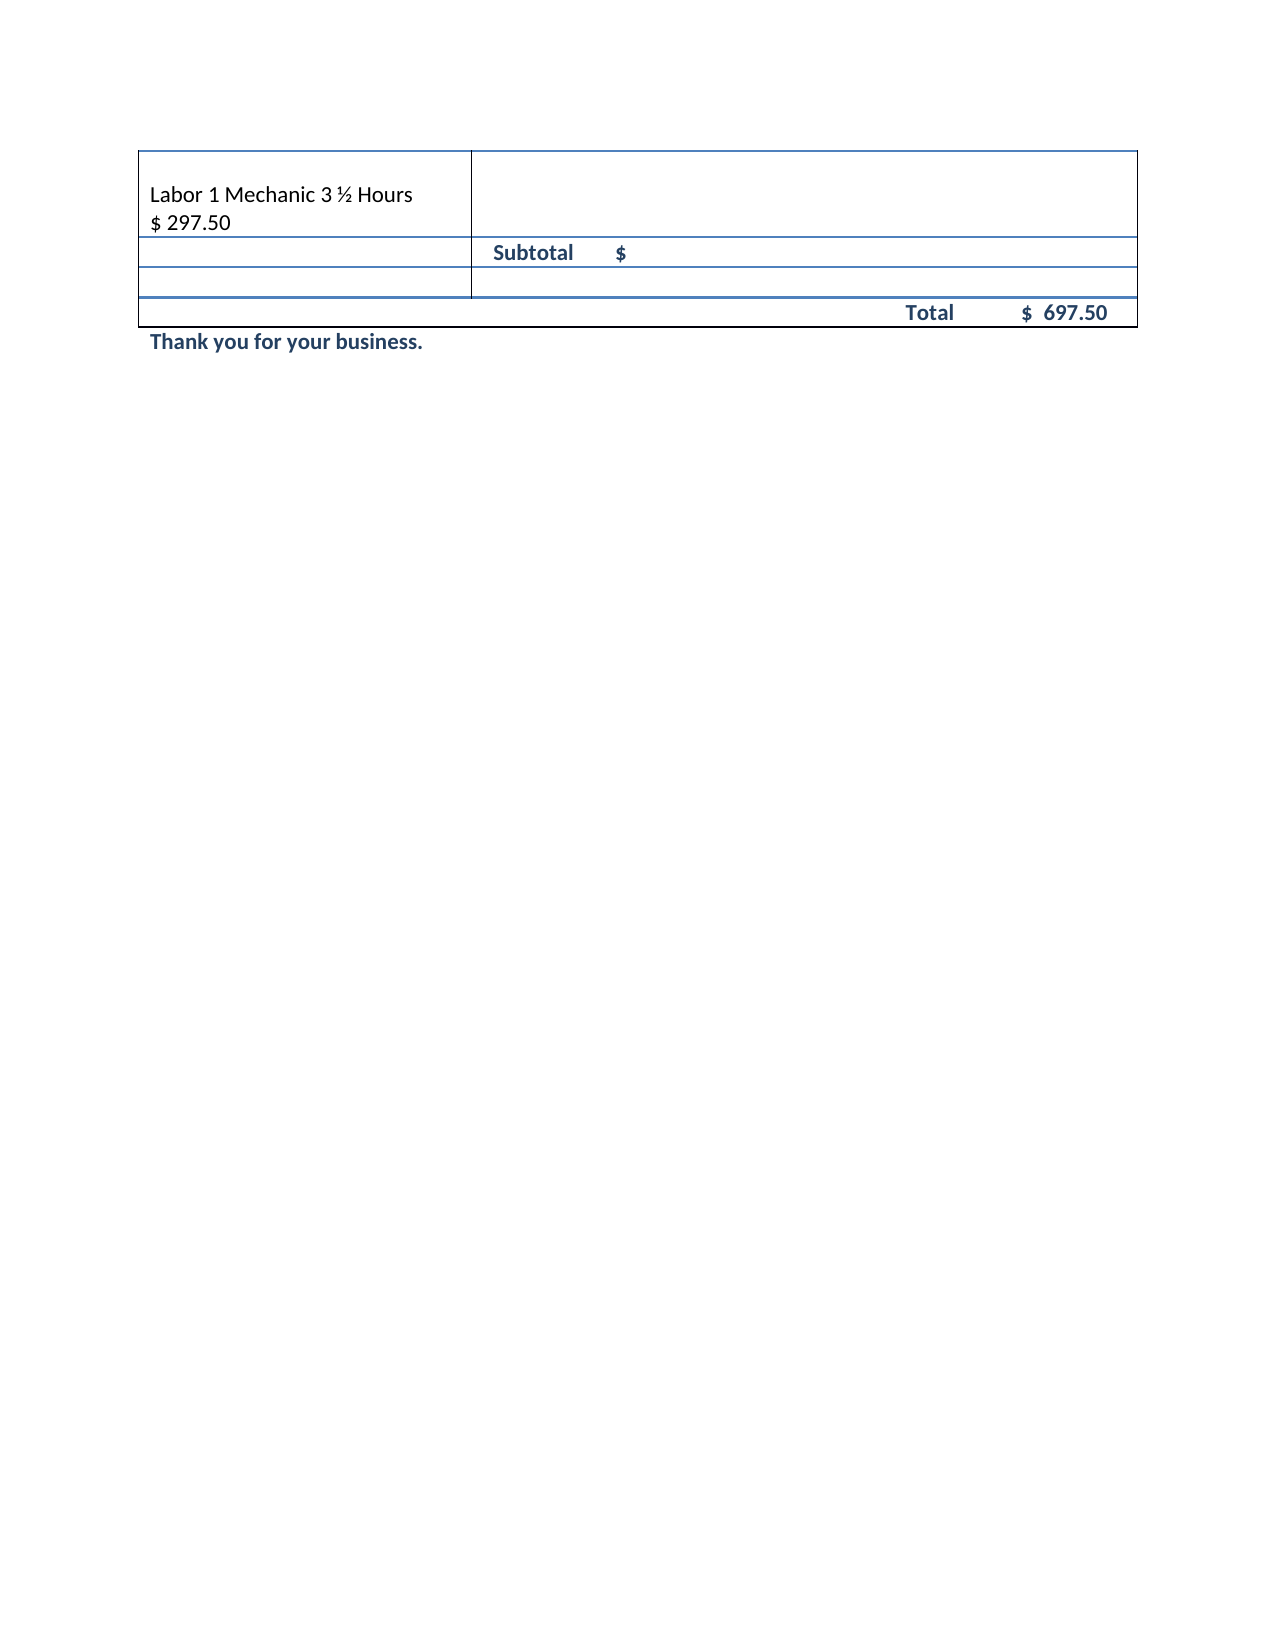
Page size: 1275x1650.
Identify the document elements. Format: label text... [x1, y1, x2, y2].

table_cell Total $ 697.50 [139, 299, 1137, 326]
table_cell [472, 268, 1137, 296]
table_cell [139, 268, 471, 296]
table_cell Labor 1 Mechanic 3 ½ Hours $ 297.50 [139, 152, 471, 236]
table_cell Subtotal $ [472, 238, 1137, 266]
table_cell [139, 238, 471, 266]
table_cell [472, 152, 1137, 236]
text Thank you for your business. [150, 328, 1125, 356]
